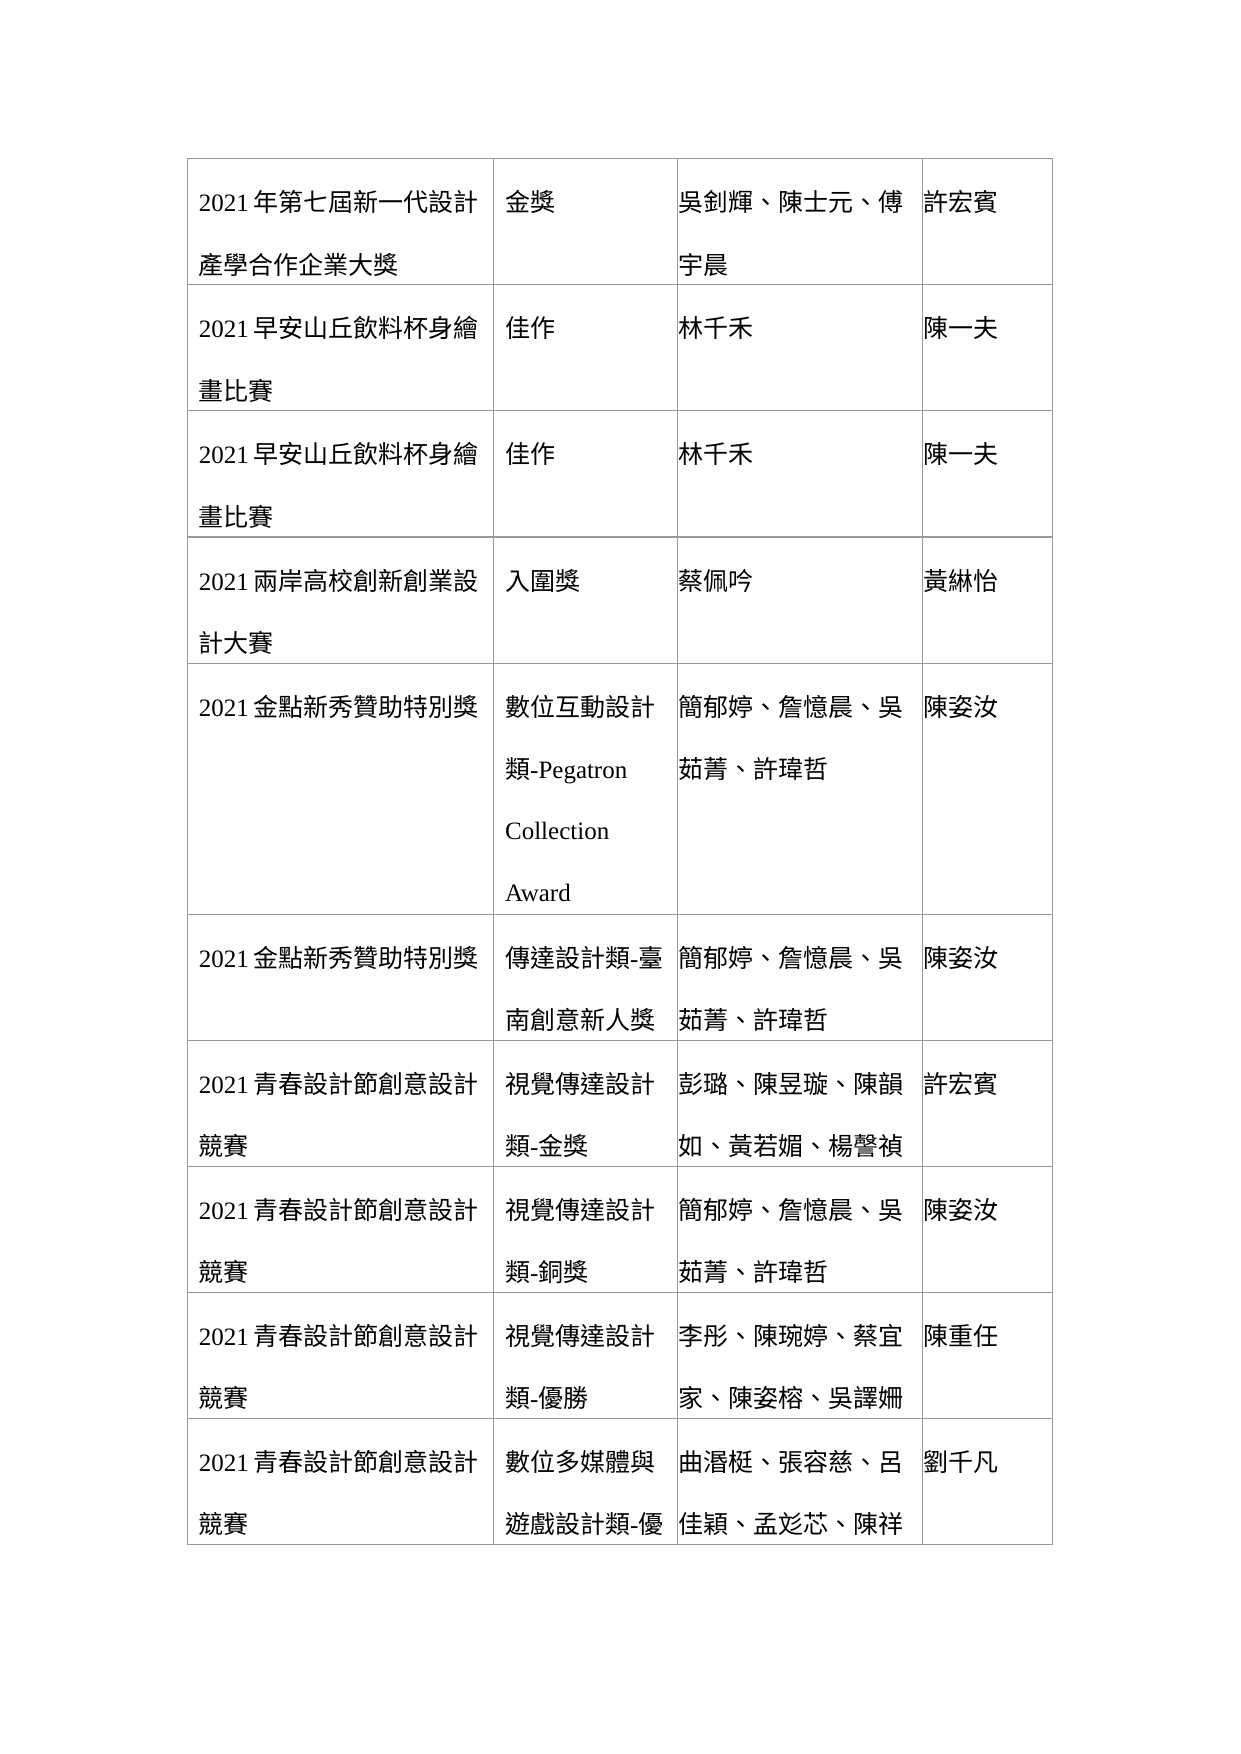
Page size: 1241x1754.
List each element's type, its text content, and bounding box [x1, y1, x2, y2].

table_cell 李彤、陳琬婷、蔡宜家、陳姿榕、吳譯姍 [678, 1293, 922, 1418]
table_cell 佳作 [494, 285, 677, 410]
table_cell 陳姿汝 [923, 1167, 1052, 1292]
table_cell 2021青春設計節創意設計競賽 [188, 1419, 493, 1544]
table_cell 2021金點新秀贊助特別獎 [188, 915, 493, 1039]
table_cell 簡郁婷、詹憶晨、吳茹菁、許瑋哲 [678, 664, 922, 913]
table_cell 簡郁婷、詹憶晨、吳茹菁、許瑋哲 [678, 1167, 922, 1292]
table_cell 2021年第七屆新一代設計產學合作企業大獎 [188, 159, 493, 284]
table_cell 陳重任 [923, 1293, 1052, 1418]
table_cell 簡郁婷、詹憶晨、吳茹菁、許瑋哲 [678, 915, 922, 1039]
table_cell 2021早安山丘飲料杯身繪畫比賽 [188, 411, 493, 536]
table_cell 陳一夫 [923, 285, 1052, 410]
table_cell 劉千凡 [923, 1419, 1052, 1544]
table_cell 佳作 [494, 411, 677, 536]
table_cell 傳達設計類-臺南創意新人獎 [494, 915, 677, 1039]
table_cell 2021早安山丘飲料杯身繪畫比賽 [188, 285, 493, 410]
table_cell 2021青春設計節創意設計競賽 [188, 1167, 493, 1292]
table_cell 視覺傳達設計類-優勝 [494, 1293, 677, 1418]
table_cell 林千禾 [678, 411, 922, 536]
table_cell 陳姿汝 [923, 664, 1052, 913]
table_cell 曲湣梃、張容慈、呂佳穎、孟彣芯、陳祥 [678, 1419, 922, 1544]
table_cell 陳一夫 [923, 411, 1052, 536]
table_cell 陳姿汝 [923, 915, 1052, 1039]
table_cell 黃綝怡 [923, 538, 1052, 662]
table_cell 彭璐、陳昱璇、陳韻如、黃若媚、楊謦禎 [678, 1041, 922, 1166]
table_cell 2021兩岸高校創新創業設計大賽 [188, 538, 493, 662]
table_cell 數位多媒體與遊戲設計類-優 [494, 1419, 677, 1544]
table_cell 2021金點新秀贊助特別獎 [188, 664, 493, 913]
table_cell 林千禾 [678, 285, 922, 410]
table_cell 吳釗輝、陳士元、傅宇晨 [678, 159, 922, 284]
table_cell 許宏賓 [923, 1041, 1052, 1166]
table_cell 2021青春設計節創意設計競賽 [188, 1041, 493, 1166]
table_cell 視覺傳達設計類-金獎 [494, 1041, 677, 1166]
table_cell 視覺傳達設計類-銅獎 [494, 1167, 677, 1292]
table_cell 許宏賓 [923, 159, 1052, 284]
table_cell 蔡佩吟 [678, 538, 922, 662]
table_cell 2021青春設計節創意設計競賽 [188, 1293, 493, 1418]
table_cell 入圍獎 [494, 538, 677, 662]
table_cell 數位互動設計類-Pegatron Collection Award [494, 664, 677, 913]
table_cell 金獎 [494, 159, 677, 284]
